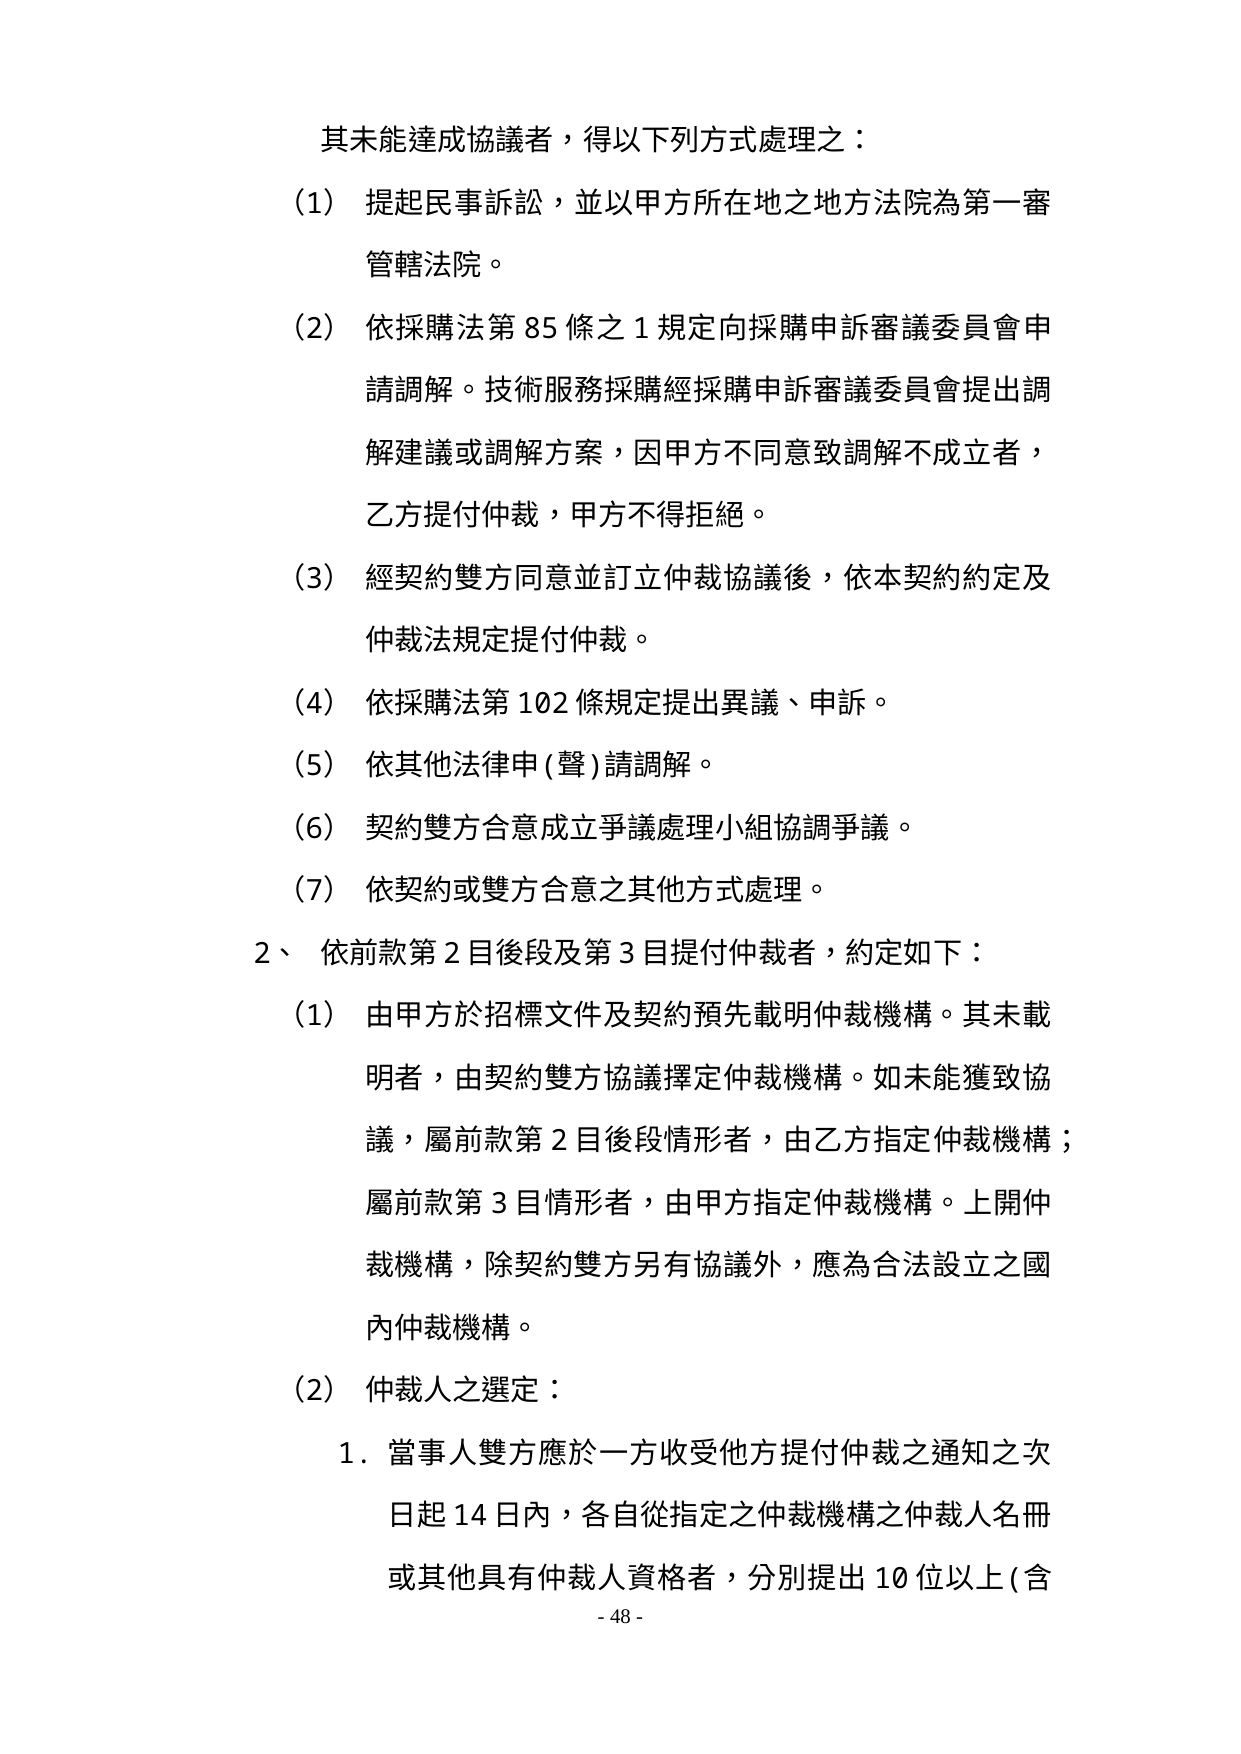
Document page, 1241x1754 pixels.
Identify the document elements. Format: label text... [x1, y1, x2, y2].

list 提起民事訴訟，並以甲方所在地之地方法院為第一審管轄法院。 [276, 159, 1053, 284]
list 仲裁人之選定： [276, 1346, 1053, 1409]
list 依採購法第102條規定提出異議、申訴。 [276, 659, 1053, 721]
list 經契約雙方同意並訂立仲裁協議後，依本契約約定及仲裁法規定提付仲裁。 [276, 534, 1053, 659]
list 依其他法律申(聲)請調解。 [276, 721, 1053, 784]
list 依契約或雙方合意之其他方式處理。 [276, 846, 1053, 909]
list 依前款第2目後段及第3目提付仲裁者，約定如下： [253, 909, 1053, 971]
list 其未能達成協議者，得以下列方式處理之： [253, 96, 1053, 159]
list 契約雙方合意成立爭議處理小組協調爭議。 [276, 784, 1053, 846]
list 依採購法第85條之1規定向採購申訴審議委員會申請調解。技術服務採購經採購申訴審議委員會提出調解建議或調解方案，因甲方不同意致調解不成立者，乙方提付仲裁，甲方不得拒絕。 [276, 284, 1053, 534]
list 由甲方於招標文件及契約預先載明仲裁機構。其未載明者，由契約雙方協議擇定仲裁機構。如未能獲致協議，屬前款第2目後段情形者，由乙方指定仲裁機構；屬前款第3目情形者，由甲方指定仲裁機構。上開仲裁機構，除契約雙方另有協議外，應為合法設立之國內仲裁機構。 [276, 971, 1053, 1346]
list 當事人雙方應於一方收受他方提付仲裁之通知之次日起14日內，各自從指定之仲裁機構之仲裁人名冊或其他具有仲裁人資格者，分別提出10位以上(含 [337, 1409, 1053, 1596]
